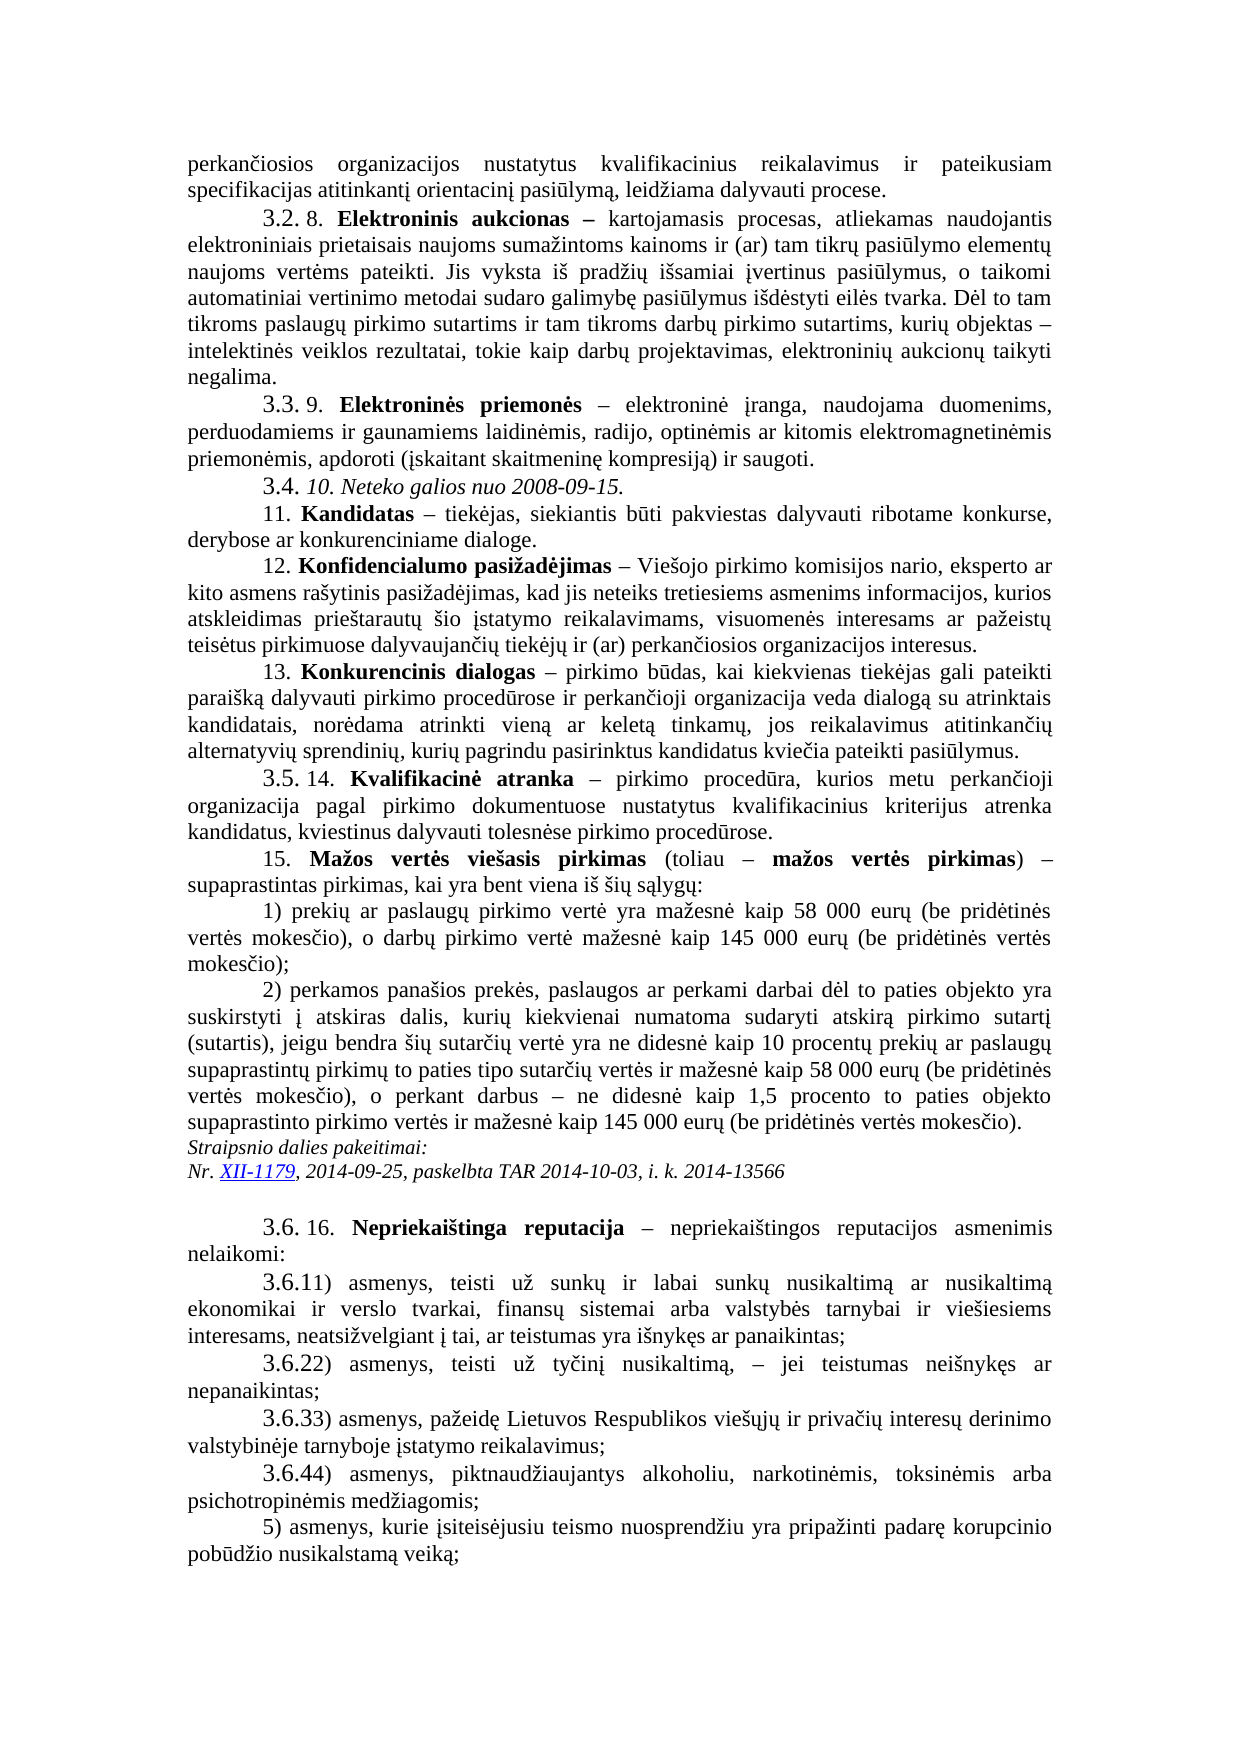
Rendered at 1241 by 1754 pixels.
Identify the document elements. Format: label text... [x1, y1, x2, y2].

text 1) prekių ar paslaugų pirkimo vertė yra mažesnė kaip 58 000 eurų (be pridėtinės vertės mokesčio), o darbų pirkimo vertė mažesnė kaip 145 000 eurų (be pridėtinės vertės mokesčio); [187, 897, 1053, 977]
text 11. Kandidatas – tiekėjas, siekiantis būti pakviestas dalyvauti ribotame konkurse, derybose ar konkurenciniame dialoge. [187, 500, 1053, 552]
subtitle 10. Neteko galios nuo 2008-09-15. [187, 471, 1053, 500]
text 12. Konfidencialumo pasižadėjimas – Viešojo pirkimo komisijos nario, eksperto ar kito asmens rašytinis pasižadėjimas, kad jis neteiks tretiesiems asmenims informacijos, kurios atskleidimas prieštarautų šio įstatymo reikalavimams, visuomenės interesams ar pažeistų teisėtus pirkimuose dalyvaujančių tiekėjų ir (ar) perkančiosios organizacijos interesus. [187, 552, 1053, 658]
text Straipsnio dalies pakeitimai: [187, 1135, 1053, 1159]
subtitle 2) asmenys, teisti už tyčinį nusikaltimą, – jei teistumas neišnykęs ar nepanaikintas; [187, 1348, 1053, 1403]
subtitle 14. Kvalifikacinė atranka – pirkimo procedūra, kurios metu perkančioji organizacija pagal pirkimo dokumentuose nustatytus kvalifikacinius kriterijus atrenka kandidatus, kviestinus dalyvauti tolesnėse pirkimo procedūrose. [187, 763, 1053, 845]
text 13. Konkurencinis dialogas – pirkimo būdas, kai kiekvienas tiekėjas gali pateikti paraišką dalyvauti pirkimo procedūrose ir perkančioji organizacija veda dialogą su atrinktais kandidatais, norėdama atrinkti vieną ar keletą tinkamų, jos reikalavimus atitinkančių alternatyvių sprendinių, kurių pagrindu pasirinktus kandidatus kviečia pateikti pasiūlymus. [187, 658, 1053, 763]
text Nr. XII-1179, 2014-09-25, paskelbta TAR 2014-10-03, i. k. 2014-13566 [187, 1159, 1053, 1183]
text 5) asmenys, kurie įsiteisėjusiu teismo nuosprendžiu yra pripažinti padarę korupcinio pobūdžio nusikalstamą veiką; [187, 1513, 1053, 1566]
text 2) perkamos panašios prekės, paslaugos ar perkami darbai dėl to paties objekto yra suskirstyti į atskiras dalis, kurių kiekvienai numatoma sudaryti atskirą pirkimo sutartį (sutartis), jeigu bendra šių sutarčių vertė yra ne didesnė kaip 10 procentų prekių ar paslaugų supaprastintų pirkimų to paties tipo sutarčių vertės ir mažesnė kaip 58 000 eurų (be pridėtinės vertės mokesčio), o perkant darbus – ne didesnė kaip 1,5 procento to paties objekto supaprastinto pirkimo vertės ir mažesnė kaip 145 000 eurų (be pridėtinės vertės mokesčio). [187, 977, 1053, 1135]
subtitle 3) asmenys, pažeidę Lietuvos Respublikos viešųjų ir privačių interesų derinimo valstybinėje tarnyboje įstatymo reikalavimus; [187, 1403, 1053, 1458]
text 15. Mažos vertės viešasis pirkimas (toliau – mažos vertės pirkimas) – supaprastintas pirkimas, kai yra bent viena iš šių sąlygų: [187, 845, 1053, 897]
subtitle 9. Elektroninės priemonės – elektroninė įranga, naudojama duomenims, perduodamiems ir gaunamiems laidinėmis, radijo, optinėmis ar kitomis elektromagnetinėmis priemonėmis, apdoroti (įskaitant skaitmeninę kompresiją) ir saugoti. [187, 389, 1053, 471]
subtitle 1) asmenys, teisti už sunkų ir labai sunkų nusikaltimą ar nusikaltimą ekonomikai ir verslo tvarkai, finansų sistemai arba valstybės tarnybai ir viešiesiems interesams, neatsižvelgiant į tai, ar teistumas yra išnykęs ar panaikintas; [187, 1267, 1053, 1348]
subtitle 8. Elektroninis aukcionas – kartojamasis procesas, atliekamas naudojantis elektroniniais prietaisais naujoms sumažintoms kainoms ir (ar) tam tikrų pasiūlymo elementų naujoms vertėms pateikti. Jis vyksta iš pradžių išsamiai įvertinus pasiūlymus, o taikomi automatiniai vertinimo metodai sudaro galimybę pasiūlymus išdėstyti eilės tvarka. Dėl to tam tikroms paslaugų pirkimo sutartims ir tam tikroms darbų pirkimo sutartims, kurių objektas – intelektinės veiklos rezultatai, tokie kaip darbų projektavimas, elektroninių aukcionų taikyti negalima. [187, 203, 1053, 389]
subtitle 4) asmenys, piktnaudžiaujantys alkoholiu, narkotinėmis, toksinėmis arba psichotropinėmis medžiagomis; [187, 1458, 1053, 1513]
text perkančiosios organizacijos nustatytus kvalifikacinius reikalavimus ir pateikusiam specifikacijas atitinkantį orientacinį pasiūlymą, leidžiama dalyvauti procese. [187, 150, 1053, 203]
subtitle 16. Nepriekaištinga reputacija – nepriekaištingos reputacijos asmenimis nelaikomi: [187, 1212, 1053, 1267]
